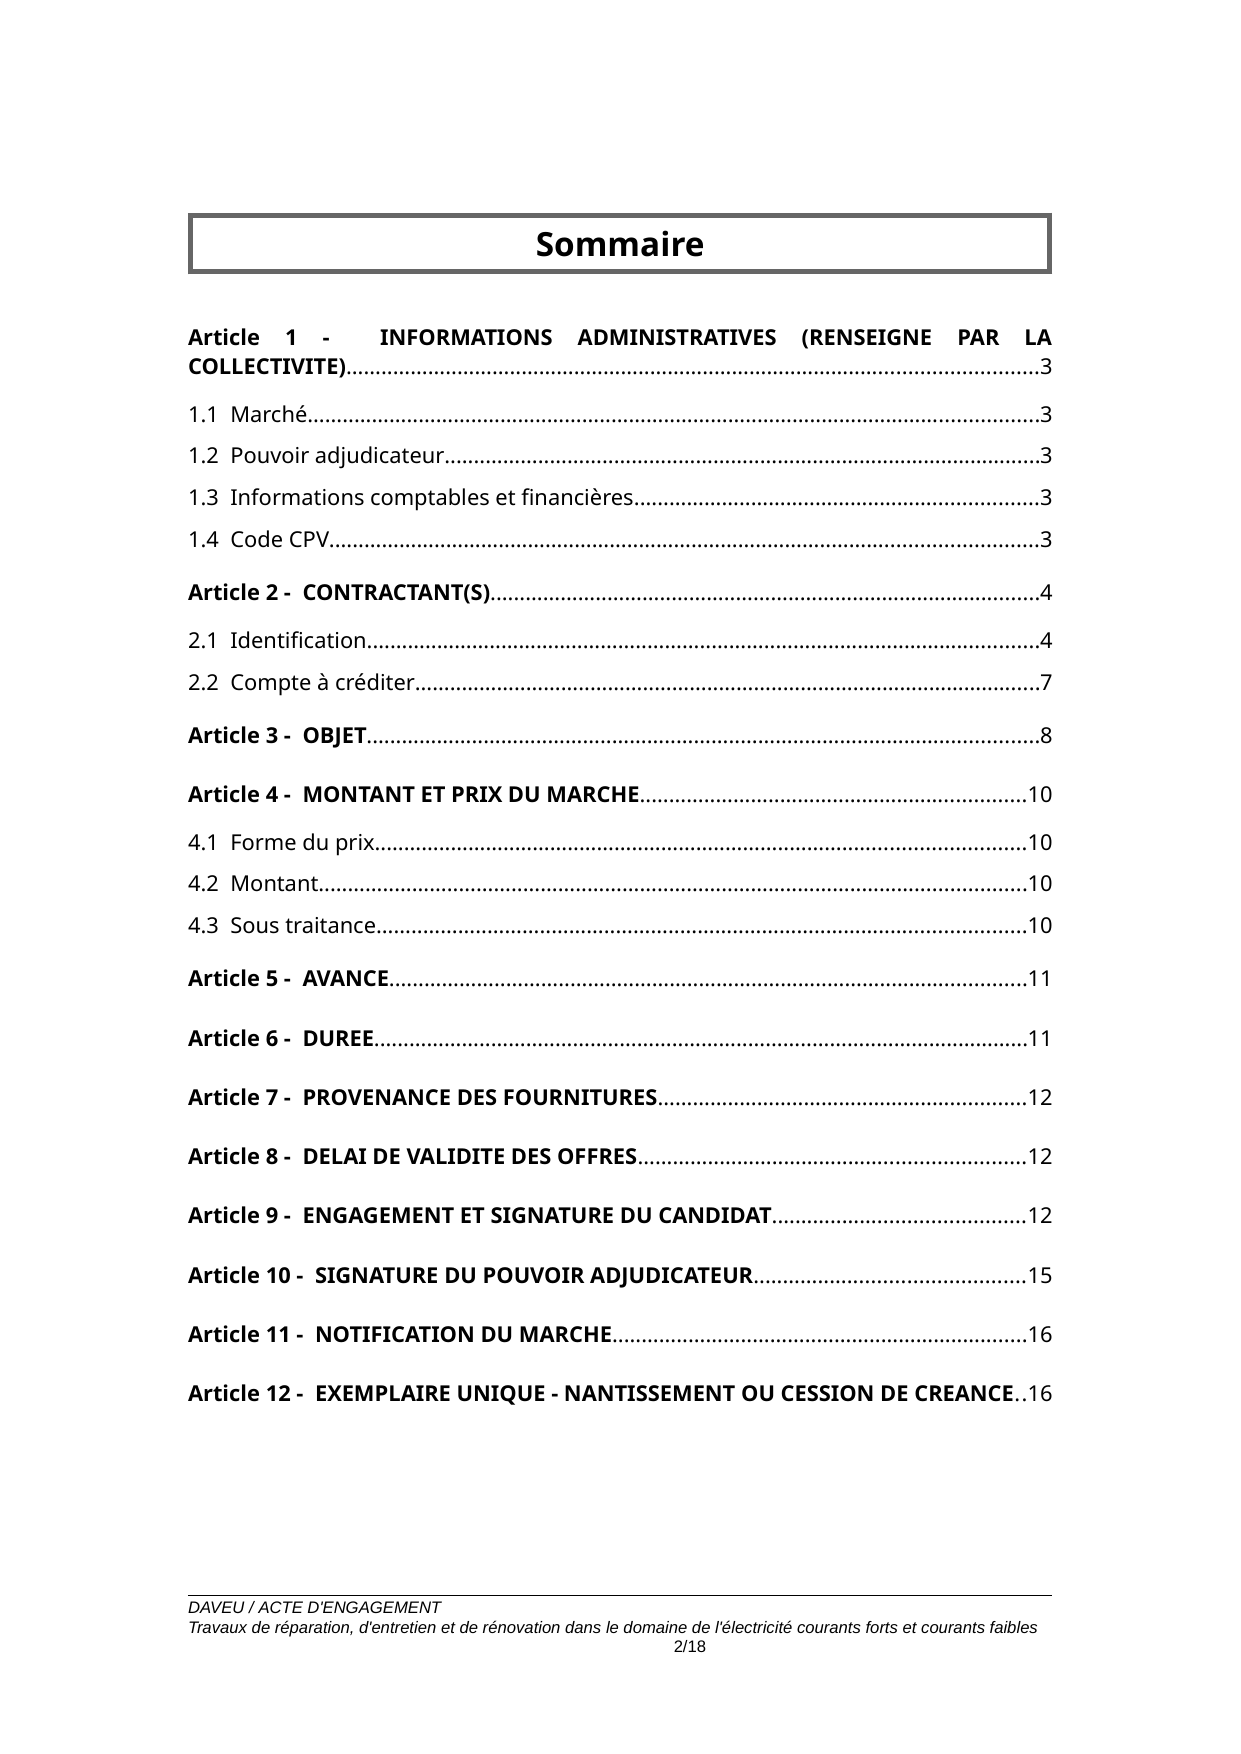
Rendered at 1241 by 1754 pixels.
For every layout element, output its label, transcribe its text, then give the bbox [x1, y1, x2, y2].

text Article 10 - SIGNATURE DU POUVOIR ADJUDICATEUR 15 [188, 1260, 1052, 1289]
text 1.3 Informations comptables et financières 3 [188, 482, 1052, 512]
text Article 2 - CONTRACTANT(S) 4 [188, 577, 1052, 607]
text 1.4 Code CPV 3 [188, 524, 1052, 554]
text Article 12 - EXEMPLAIRE UNIQUE - NANTISSEMENT OU CESSION DE CREANCE 16 [188, 1378, 1052, 1408]
text 1.2 Pouvoir adjudicateur 3 [188, 441, 1052, 470]
text 1.1 Marché 3 [188, 399, 1052, 429]
text Article 9 - ENGAGEMENT ET SIGNATURE DU CANDIDAT 12 [188, 1201, 1052, 1230]
text 2.1 Identification 4 [188, 625, 1052, 654]
subtitle Sommaire [193, 218, 1047, 269]
text Article 1 - INFORMATIONS ADMINISTRATIVES (RENSEIGNE PAR LA COLLECTIVITE) 3 [188, 322, 1052, 381]
text Article 4 - MONTANT ET PRIX DU MARCHE 10 [188, 779, 1052, 809]
text Article 11 - NOTIFICATION DU MARCHE 16 [188, 1319, 1052, 1349]
text 4.1 Forme du prix 10 [188, 827, 1052, 856]
text Article 3 - OBJET 8 [188, 720, 1052, 750]
text Article 5 - AVANCE 11 [188, 963, 1052, 993]
text Article 8 - DELAI DE VALIDITE DES OFFRES 12 [188, 1141, 1052, 1171]
text Article 7 - PROVENANCE DES FOURNITURES 12 [188, 1082, 1052, 1112]
text 4.2 Montant 10 [188, 868, 1052, 898]
text Article 6 - DUREE 11 [188, 1023, 1052, 1052]
text 2.2 Compte à créditer 7 [188, 666, 1052, 696]
text 4.3 Sous traitance 10 [188, 910, 1052, 940]
